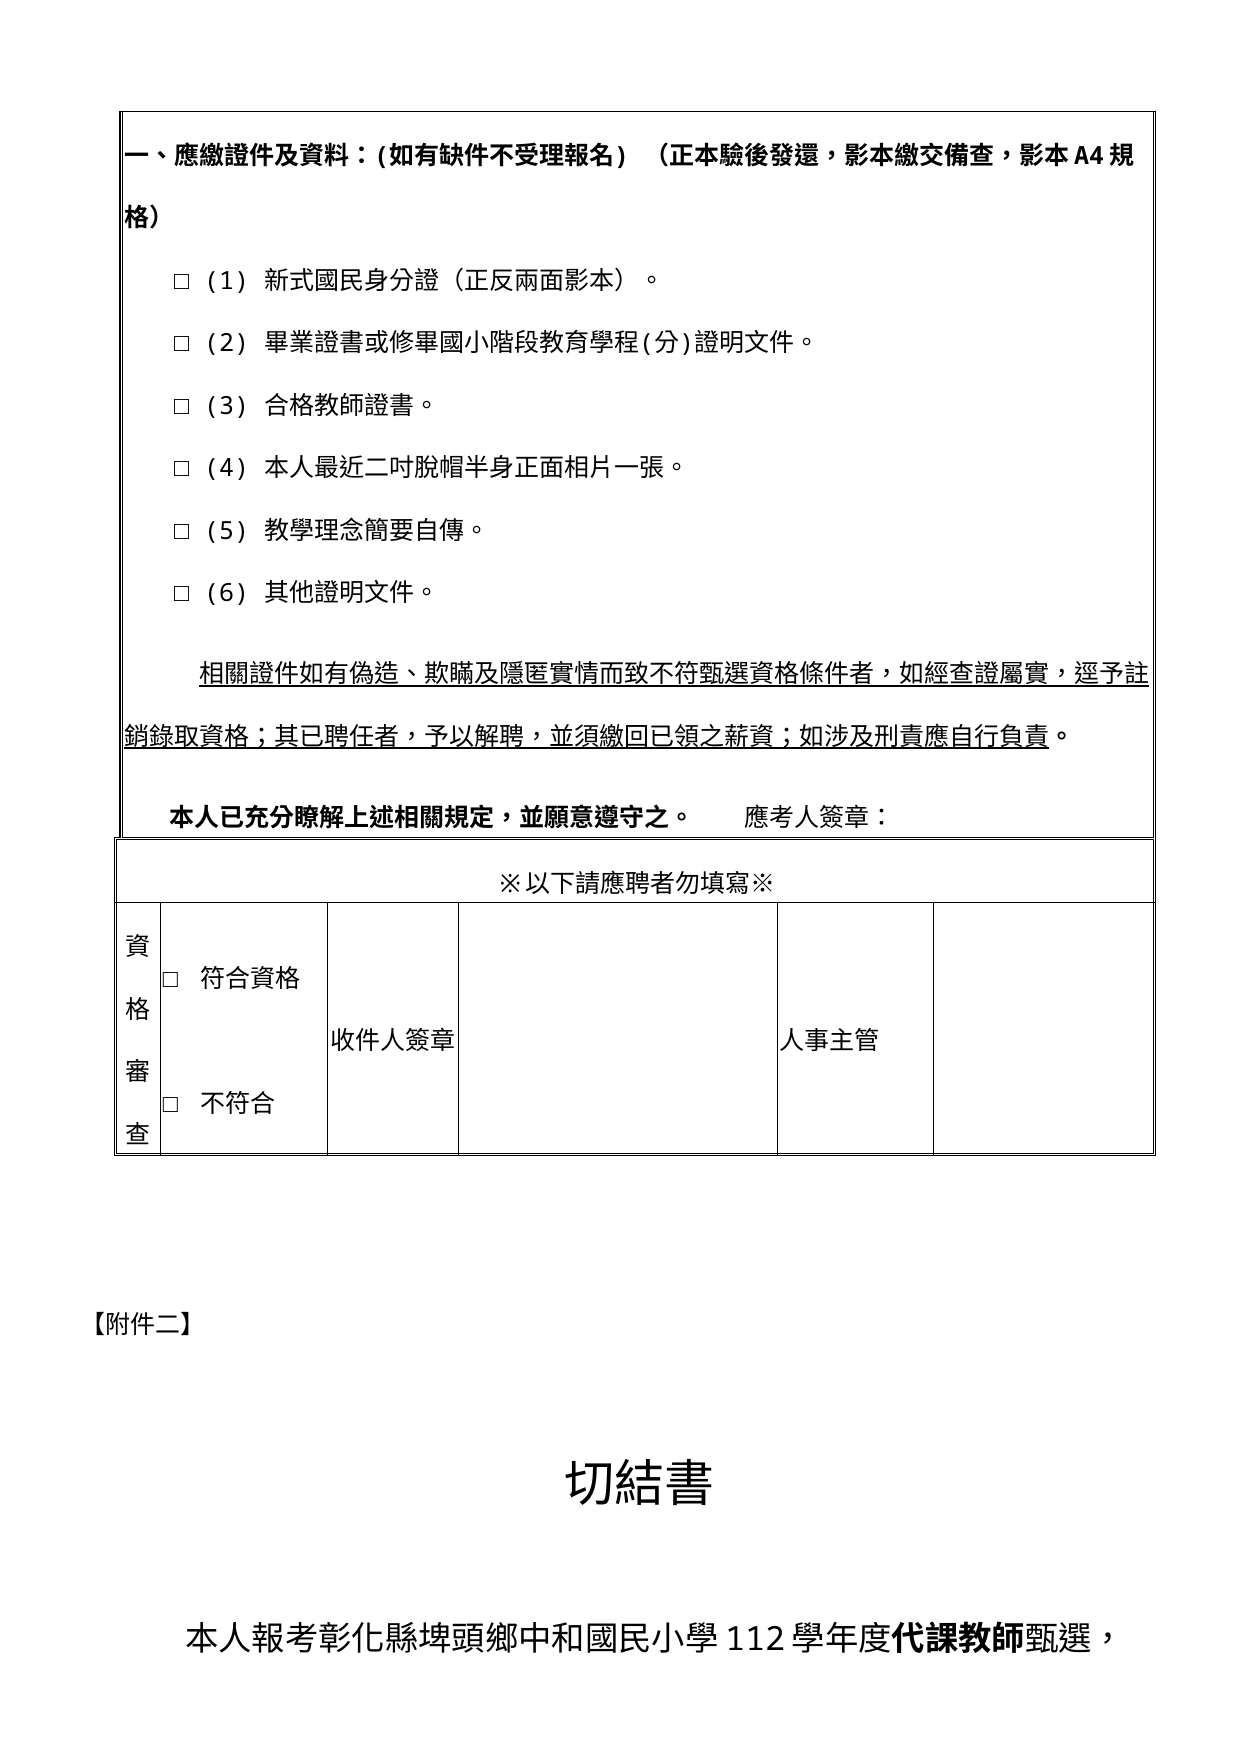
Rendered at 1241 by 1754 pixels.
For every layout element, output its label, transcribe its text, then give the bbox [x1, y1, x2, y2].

table_cell 一、應繳證件及資料：(如有缺件不受理報名) （正本驗後發還，影本繳交備查，影本A4規格） □ (1) 新式國民身分證（正反兩面影本）。 □ (2) 畢業證書或修畢國小階段教育學程(分)證明文件。 □ (3) 合格教師證書。 □ (4) 本人最近二吋脫帽半身正面相片一張。 □ (5) 教學理念簡要自傳。 □ (6) 其他證明文件。 相關證件如有偽造、欺瞞及隱匿實情而致不符甄選資格條件者，如經查證屬實，逕予註銷錄取資格；其已聘任者，予以解聘，並須繳回已領之薪資；如涉及刑責應自行負責。 本人已充分瞭解上述相關規定，並願意遵守之。 應考人簽章： [123, 112, 1153, 837]
text 本人報考彰化縣埤頭鄉中和國民小學112學年度代課教師甄選， [118, 1594, 1122, 1656]
table_cell [934, 903, 1153, 1153]
table_cell 收件人簽章 [328, 903, 458, 1153]
table_cell [459, 903, 777, 1153]
table_cell 資 格 審 查 [117, 903, 160, 1153]
text 【附件二】 [81, 1281, 1149, 1344]
table_cell ※以下請應聘者勿填寫※ [117, 840, 1153, 902]
table_cell 符合資格 不符合 [161, 903, 327, 1153]
table_cell 人事主管 [778, 903, 933, 1153]
text 切結書 [156, 1406, 1122, 1531]
